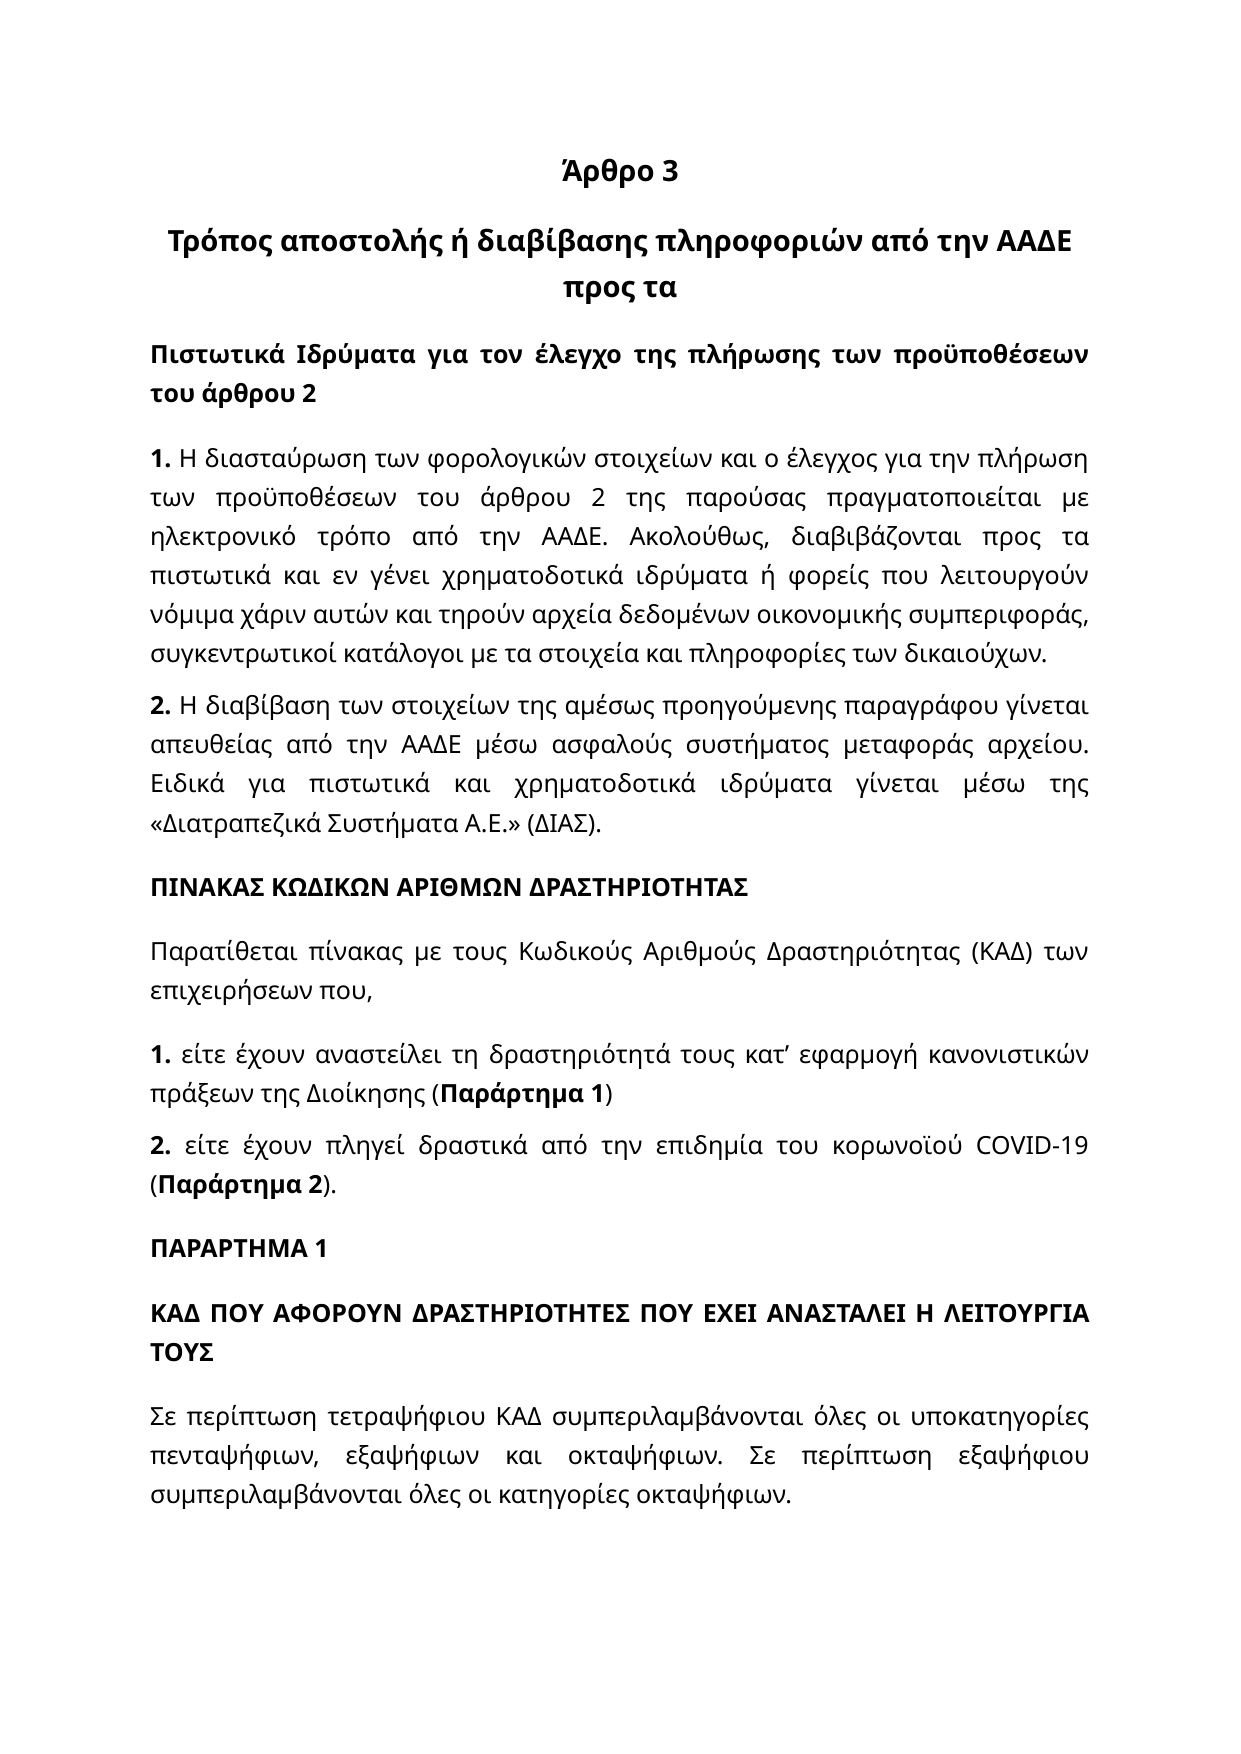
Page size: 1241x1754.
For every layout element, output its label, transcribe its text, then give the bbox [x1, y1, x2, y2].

text ΠΑΡΑΡΤΗΜΑ 1 [150, 1231, 1090, 1265]
text 1. είτε έχουν αναστείλει τη δραστηριότητά τους κατ’ εφαρμογή κανονιστικών πράξεων της Διοίκησης (Παράρτημα 1) [150, 1037, 1090, 1110]
subtitle Άρθρο 3 [150, 150, 1090, 190]
text ΠΙΝΑΚΑΣ ΚΩΔΙΚΩΝ ΑΡΙΘΜΩΝ ΔΡΑΣΤΗΡΙΟΤΗΤΑΣ [150, 869, 1090, 903]
text Σε περίπτωση τετραψήφιου ΚΑΔ συμπεριλαμβάνονται όλες οι υποκατηγορίες πενταψήφιων, εξαψήφιων και οκταψήφιων. Σε περίπτωση εξαψήφιου συμπεριλαμβάνονται όλες οι κατηγορίες οκταψήφιων. [150, 1398, 1090, 1511]
text 2. είτε έχουν πληγεί δραστικά από την επιδημία του κορωνοϊού COVID-19 (Παράρτημα 2). [150, 1128, 1090, 1201]
text ΚΑΔ ΠΟΥ ΑΦΟΡΟΥΝ ΔΡΑΣΤΗΡΙΟΤΗΤΕΣ ΠΟΥ ΕΧΕΙ ΑΝΑΣΤΑΛΕΙ Η ΛΕΙΤΟΥΡΓΙΑ ΤΟΥΣ [150, 1295, 1090, 1368]
text Παρατίθεται πίνακας με τους Κωδικούς Αριθμούς Δραστηριότητας (ΚΑΔ) των επιχειρήσεων που, [150, 933, 1090, 1007]
text Πιστωτικά Ιδρύματα για τον έλεγχο της πλήρωσης των προϋποθέσεων του άρθρου 2 [150, 337, 1090, 410]
text 2. Η διαβίβαση των στοιχείων της αμέσως προηγούμενης παραγράφου γίνεται απευθείας από την ΑΑΔΕ μέσω ασφαλούς συστήματος μεταφοράς αρχείου. Ειδικά για πιστωτικά και χρηματοδοτικά ιδρύματα γίνεται μέσω της «Διατραπεζικά Συστήματα Α.Ε.» (ΔΙΑΣ). [150, 688, 1090, 839]
subtitle Τρόπος αποστολής ή διαβίβασης πληροφοριών από την ΑΑΔΕ προς τα [150, 221, 1090, 306]
text 1. Η διασταύρωση των φορολογικών στοιχείων και ο έλεγχος για την πλήρωση των προϋποθέσεων του άρθρου 2 της παρούσας πραγματοποιείται με ηλεκτρονικό τρόπο από την ΑΑΔΕ. Ακολούθως, διαβιβάζονται προς τα πιστωτικά και εν γένει χρηματοδοτικά ιδρύματα ή φορείς που λειτουργούν νόμιμα χάριν αυτών και τηρούν αρχεία δεδομένων οικονομικής συμπεριφοράς, συγκεντρωτικοί κατάλογοι με τα στοιχεία και πληροφορίες των δικαιούχων. [150, 440, 1090, 670]
